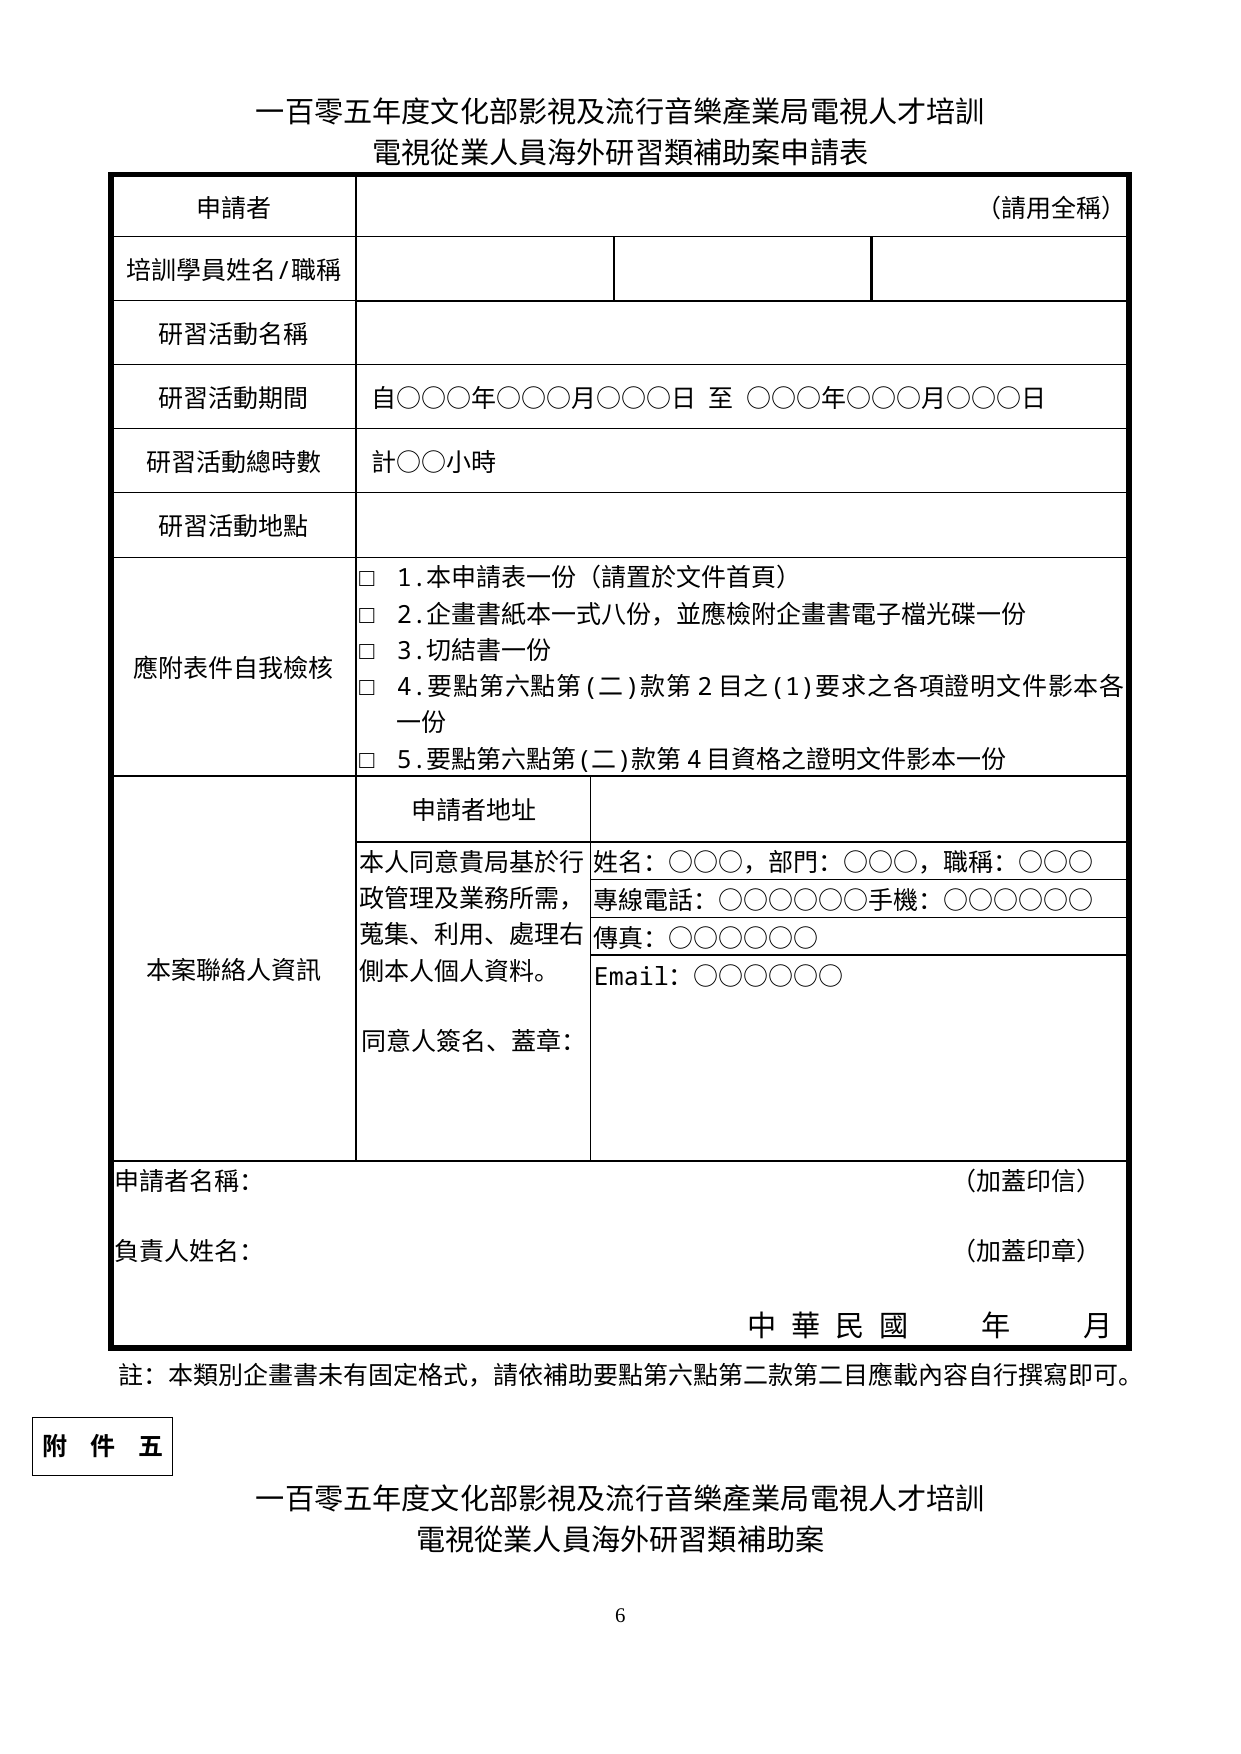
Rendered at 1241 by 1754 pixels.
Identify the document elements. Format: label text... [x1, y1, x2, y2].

text 電視從業人員海外研習類補助案 [118, 1517, 1122, 1559]
table_cell 姓名：○○○，部門：○○○，職稱：○○○ [591, 843, 1126, 879]
table_cell 計○○小時 [357, 429, 1126, 492]
table_cell 申請者地址 [357, 777, 590, 841]
table_cell 本案聯絡人資訊 [114, 777, 355, 1160]
table_cell [615, 237, 870, 300]
table_cell 1.本申請表一份（請置於文件首頁） 2.企畫書紙本一式八份，並應檢附企畫書電子檔光碟一份 3.切結書一份 4.要點第六點第(二)款第2目之(1)要求之各項證明文件影本各一份 5.要點第六點第(二)款第4目資格之證明文件影本一份 [357, 558, 1126, 775]
text 一百零五年度文化部影視及流行音樂產業局電視人才培訓 [118, 89, 1122, 130]
table_cell [873, 237, 1126, 300]
table_header （請用全稱） [357, 177, 1126, 236]
table_cell Email：○○○○○○ [591, 956, 1126, 1160]
table_cell [357, 302, 1126, 364]
table_cell 研習活動總時數 [114, 429, 355, 492]
table_cell 應附表件自我檢核 [114, 558, 355, 775]
table_cell 本人同意貴局基於行政管理及業務所需，蒐集、利用、處理右側本人個人資料。 同意人簽名、蓋章： [357, 843, 590, 1160]
text 附件五 [42, 1427, 163, 1463]
text 一百零五年度文化部影視及流行音樂產業局電視人才培訓 [118, 1476, 1122, 1517]
text 註：本類別企畫書未有固定格式，請依補助要點第六點第二款第二目應載內容自行撰寫即可。 [118, 1351, 1122, 1392]
table_cell 研習活動期間 [114, 365, 355, 428]
table_cell 研習活動地點 [114, 493, 355, 556]
table_header 申請者 [114, 177, 355, 236]
table_cell 培訓學員姓名/職稱 [114, 237, 355, 300]
table_cell 傳真：○○○○○○ [591, 918, 1126, 954]
table_cell 自○○○年○○○月○○○日 至 ○○○年○○○月○○○日 [357, 365, 1126, 428]
table_cell [357, 493, 1126, 556]
text 電視從業人員海外研習類補助案申請表 [118, 130, 1122, 172]
table_cell [591, 777, 1126, 841]
table_cell 研習活動名稱 [114, 301, 355, 364]
table_cell 專線電話：○○○○○○手機：○○○○○○ [591, 880, 1126, 917]
table_cell 申請者名稱： （加蓋印信） 負責人姓名： （加蓋印章） 中 華 民 國 年 月 [114, 1162, 1126, 1344]
table_cell [357, 237, 613, 300]
text [33, 1418, 172, 1475]
